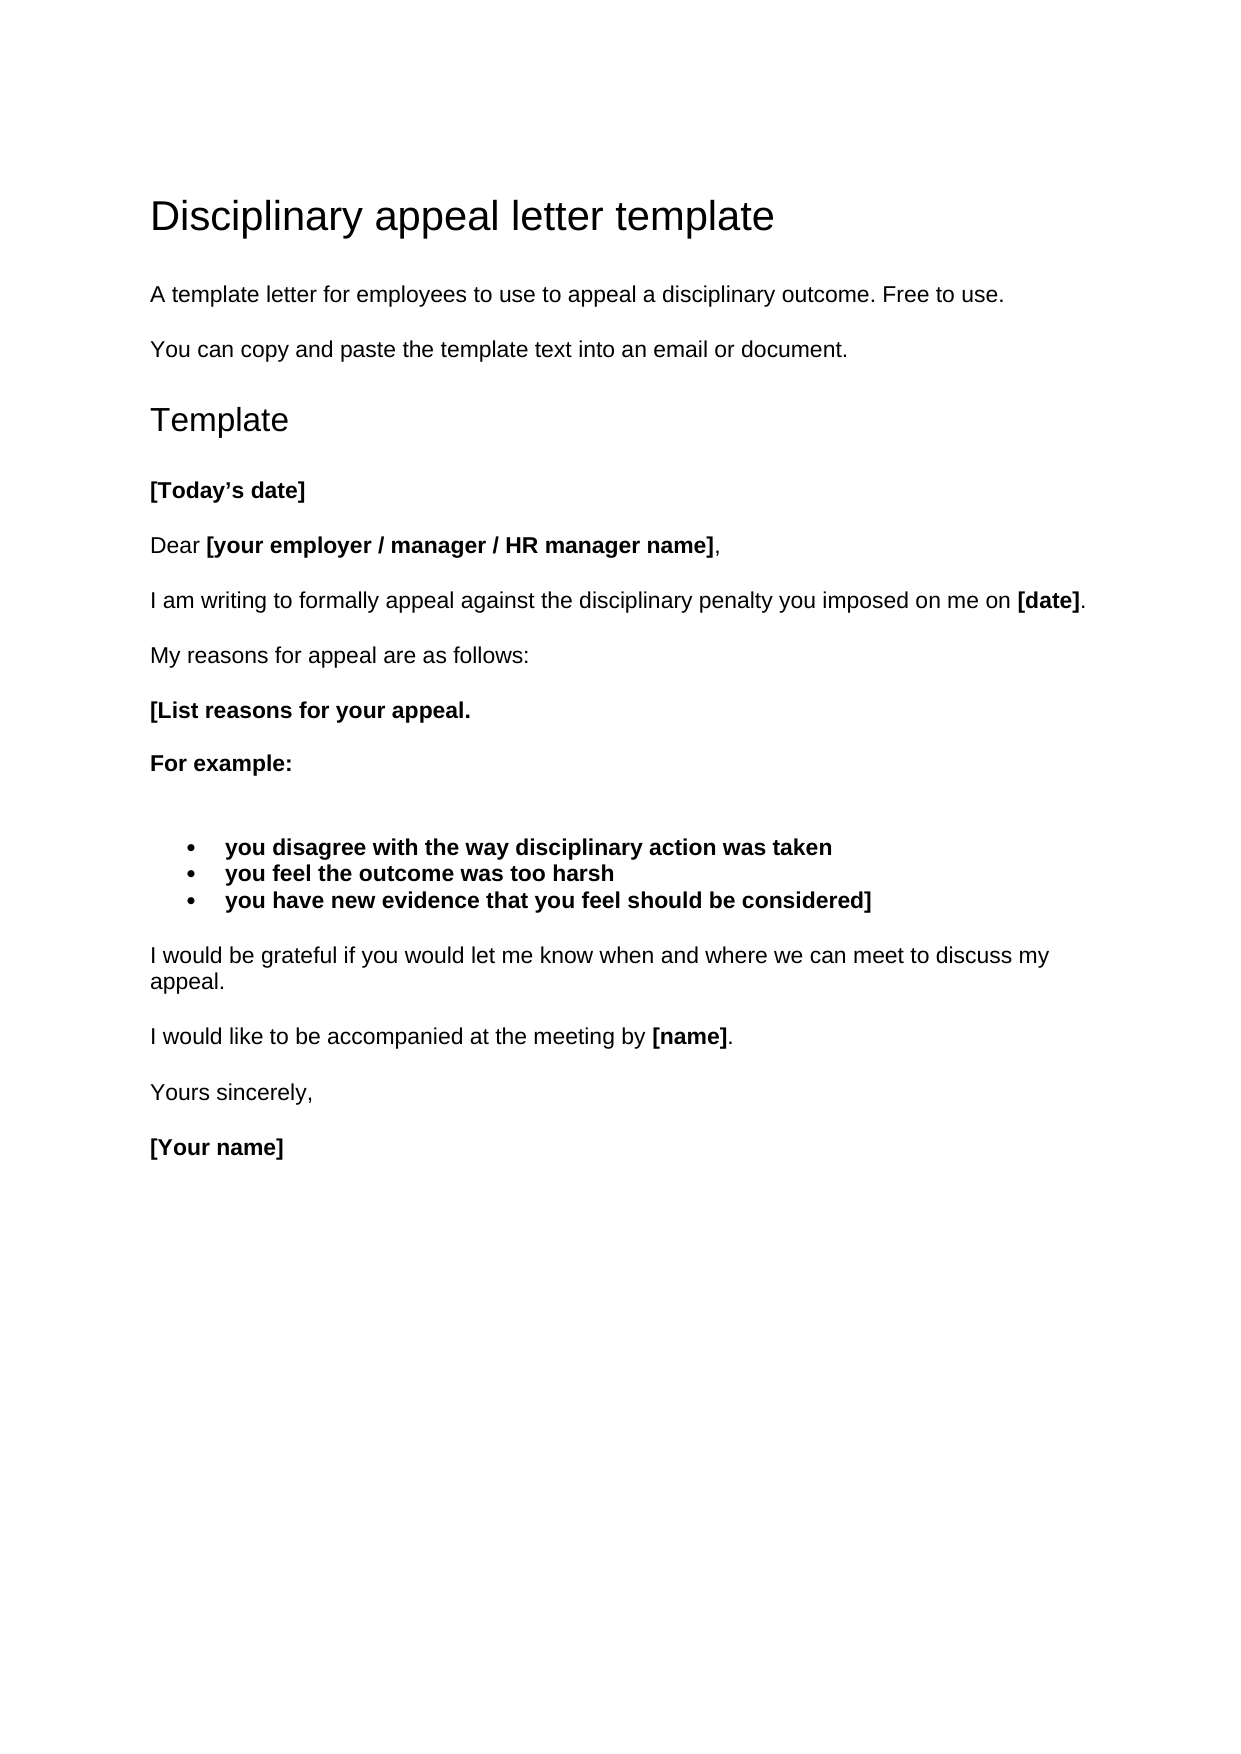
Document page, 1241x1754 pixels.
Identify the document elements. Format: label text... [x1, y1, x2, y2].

text My reasons for appeal are as follows: [150, 642, 1090, 669]
text [Your name] [150, 1133, 1090, 1160]
list you feel the outcome was too harsh [187, 860, 1090, 887]
text [List reasons for your appeal. For example: [150, 697, 1090, 777]
text I would be grateful if you would let me know when and where we can meet to discuss my appeal. [150, 942, 1090, 994]
list you have new evidence that you feel should be considered] [187, 887, 1090, 913]
text I would like to be accompanied at the meeting by [name]. [150, 1023, 1090, 1050]
text Dear [your employer / manager / HR manager name], [150, 532, 1090, 558]
text Yours sincerely, [150, 1078, 1090, 1105]
subtitle Disciplinary appeal letter template [150, 192, 1090, 239]
text I am writing to formally appeal against the disciplinary penalty you imposed on me on [date]. [150, 587, 1090, 614]
text [Today’s date] [150, 451, 1090, 503]
text You can copy and paste the template text into an email or document. [150, 336, 1090, 362]
list you disagree with the way disciplinary action was taken [187, 834, 1090, 860]
subtitle Template [150, 400, 1090, 438]
text A template letter for employees to use to appeal a disciplinary outcome. Free to use. [150, 281, 1090, 307]
